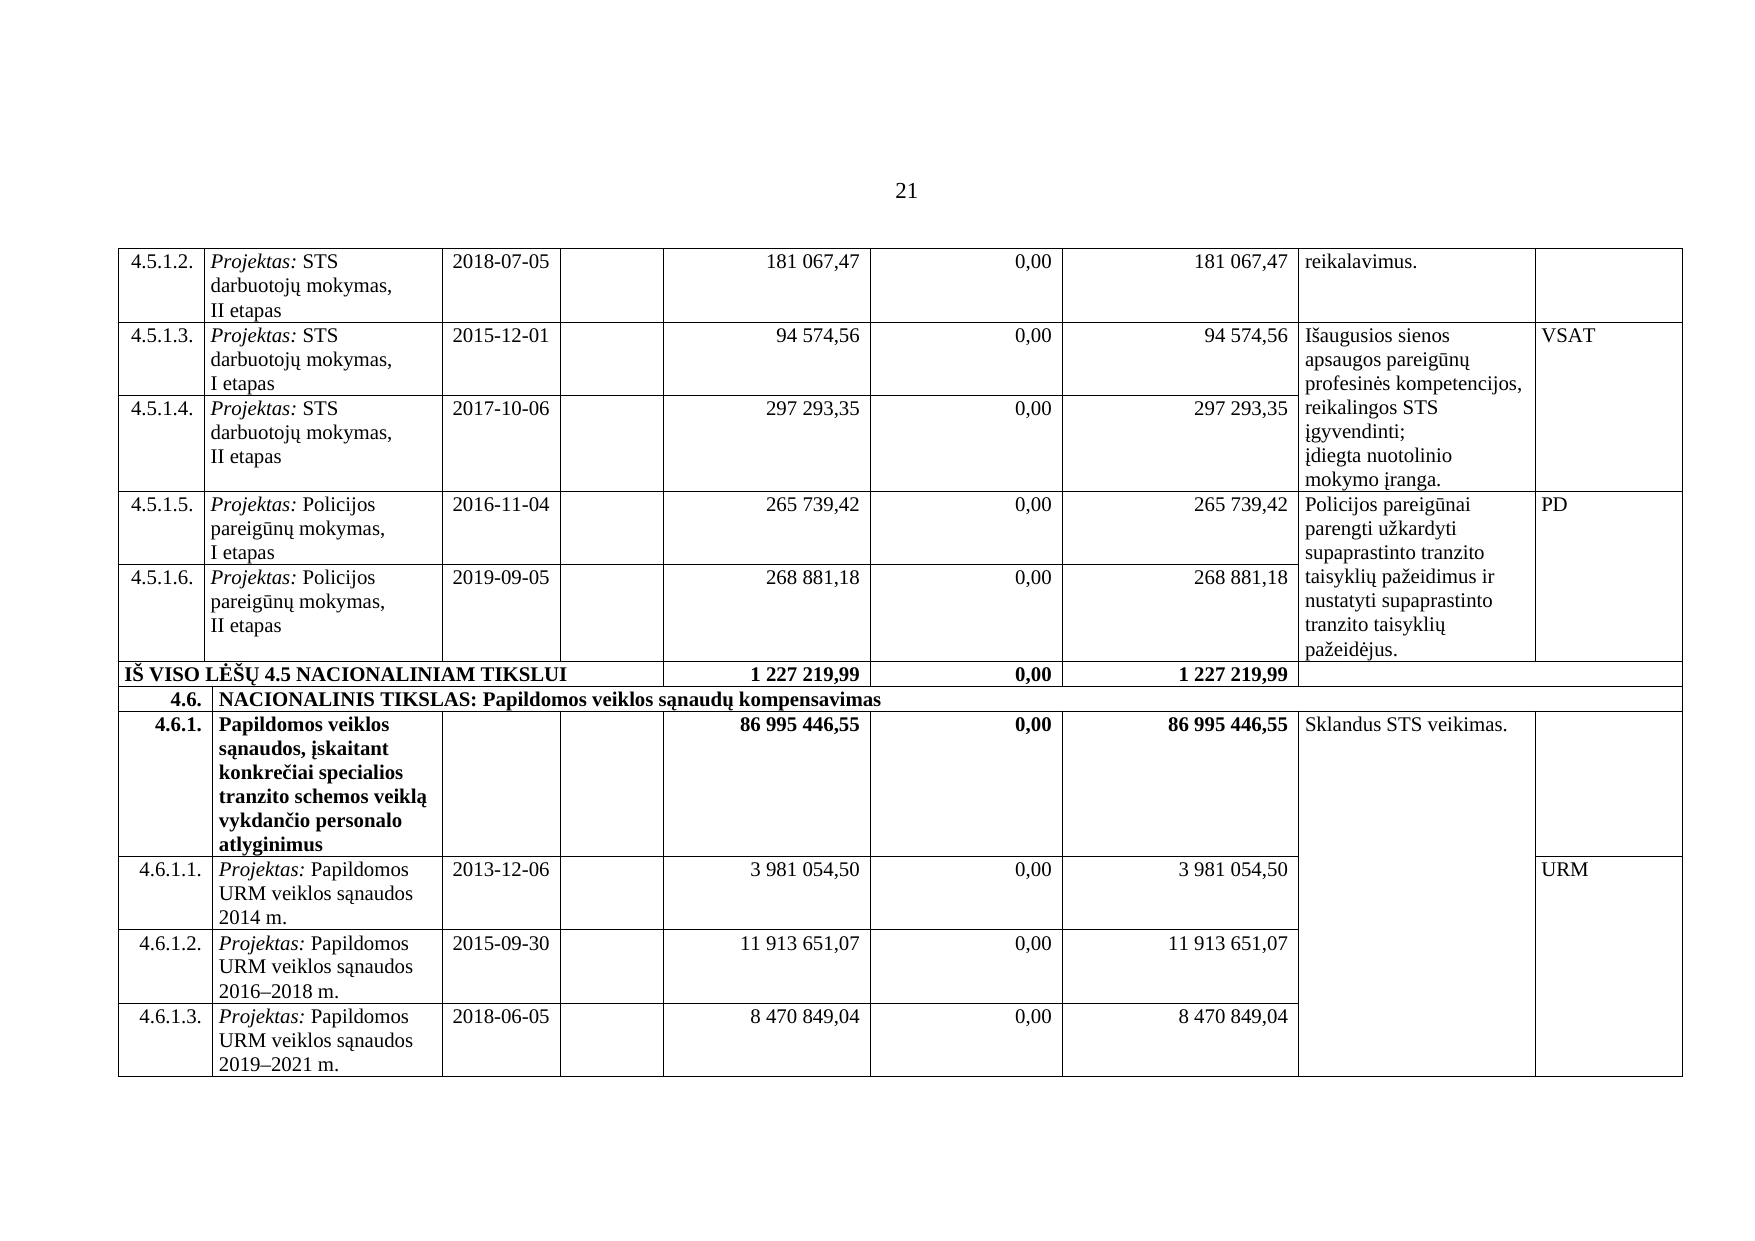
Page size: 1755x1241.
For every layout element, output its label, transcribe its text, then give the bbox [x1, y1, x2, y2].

table_cell [561, 1004, 663, 1076]
table_cell [561, 492, 663, 564]
table_cell 4.6. [119, 687, 212, 711]
table_cell VSAT [1536, 323, 1682, 491]
table_cell [443, 712, 560, 856]
table_cell Projektas: STS darbuotojų mokymas, II etapas [205, 249, 442, 322]
table_cell 181 067,47 [664, 249, 870, 322]
table_cell 1 227 219,99 [664, 662, 870, 686]
table_cell 4.5.1.5. [119, 492, 204, 564]
table_cell 0,00 [871, 249, 1062, 322]
table_cell [1536, 249, 1682, 322]
table_cell IŠ VISO LĖŠŲ 4.5 NACIONALINIAM TIKSLUI [119, 662, 663, 686]
table_cell reikalavimus. [1299, 249, 1535, 322]
table_cell 265 739,42 [664, 492, 870, 564]
table_cell [1299, 662, 1682, 686]
table_cell 86 995 446,55 [664, 712, 870, 856]
table_cell 2013-12-06 [443, 857, 560, 929]
table_cell 0,00 [871, 712, 1062, 856]
table_cell 2018-07-05 [443, 249, 560, 322]
table_cell 0,00 [871, 1004, 1062, 1076]
table_cell Projektas: STS darbuotojų mokymas, I etapas [205, 323, 442, 395]
table_cell 0,00 [871, 857, 1062, 929]
table_cell [1536, 712, 1682, 856]
table_cell 265 739,42 [1063, 492, 1298, 564]
table_cell 4.5.1.2. [119, 249, 204, 322]
table_cell 94 574,56 [1063, 323, 1298, 395]
table_cell [561, 857, 663, 929]
table_cell [561, 712, 663, 856]
table_cell [561, 930, 663, 1003]
table_cell 2016-11-04 [443, 492, 560, 564]
table_cell [561, 396, 663, 491]
table_cell 0,00 [871, 492, 1062, 564]
table_cell [561, 565, 663, 661]
table_cell [561, 249, 663, 322]
table_cell Papildomos veiklos sąnaudos, įskaitant konkrečiai specialios tranzito schemos veiklą vykdančio personalo atlyginimus [213, 712, 442, 856]
table_cell 86 995 446,55 [1063, 712, 1298, 856]
table_cell 2018-06-05 [443, 1004, 560, 1076]
table_cell 0,00 [871, 396, 1062, 491]
table_cell 94 574,56 [664, 323, 870, 395]
table_cell 0,00 [871, 662, 1062, 686]
table_cell 268 881,18 [664, 565, 870, 661]
table_cell Policijos pareigūnai parengti užkardyti supaprastinto tranzito taisyklių pažeidimus ir nustatyti supaprastinto tranzito taisyklių pažeidėjus. [1299, 492, 1535, 661]
table_cell PD [1536, 492, 1682, 661]
table_cell 297 293,35 [664, 396, 870, 491]
table_cell 8 470 849,04 [664, 1004, 870, 1076]
table_cell 4.6.1.2. [119, 930, 212, 1003]
table_cell 297 293,35 [1063, 396, 1298, 491]
table_cell 3 981 054,50 [664, 857, 870, 929]
table_cell 4.6.1. [119, 712, 212, 856]
table_cell 4.6.1.1. [119, 857, 212, 929]
table_cell 4.6.1.3. [119, 1004, 212, 1076]
table_cell 268 881,18 [1063, 565, 1298, 661]
table_cell 4.5.1.6. [119, 565, 204, 661]
table_cell 4.5.1.3. [119, 323, 204, 395]
table_cell 8 470 849,04 [1063, 1004, 1298, 1076]
table_cell URM [1536, 857, 1682, 1076]
table_cell 1 227 219,99 [1063, 662, 1298, 686]
table_cell Projektas: Papildomos URM veiklos sąnaudos 2014 m. [213, 857, 442, 929]
table_cell Projektas: Policijos pareigūnų mokymas, II etapas [205, 565, 442, 661]
table_cell Sklandus STS veikimas. [1299, 712, 1535, 1076]
table_cell [561, 323, 663, 395]
table_cell 2015-12-01 [443, 323, 560, 395]
table_cell 0,00 [871, 565, 1062, 661]
table_cell 11 913 651,07 [1063, 930, 1298, 1003]
table_cell Projektas: Policijos pareigūnų mokymas, I etapas [205, 492, 442, 564]
table_cell 2015-09-30 [443, 930, 560, 1003]
table_cell 4.5.1.4. [119, 396, 204, 491]
table_cell Projektas: STS darbuotojų mokymas, II etapas [205, 396, 442, 491]
table_cell NACIONALINIS TIKSLAS: Papildomos veiklos sąnaudų kompensavimas [213, 687, 1682, 711]
table_cell Projektas: Papildomos URM veiklos sąnaudos 2016–2018 m. [213, 930, 442, 1003]
table_cell 3 981 054,50 [1063, 857, 1298, 929]
table_cell 0,00 [871, 930, 1062, 1003]
table_cell 0,00 [871, 323, 1062, 395]
table_cell Projektas: Papildomos URM veiklos sąnaudos 2019–2021 m. [213, 1004, 442, 1076]
table_cell 2019-09-05 [443, 565, 560, 661]
table_cell 2017-10-06 [443, 396, 560, 491]
table_cell 11 913 651,07 [664, 930, 870, 1003]
table_cell 181 067,47 [1063, 249, 1298, 322]
table_cell Išaugusios sienos apsaugos pareigūnų profesinės kompetencijos, reikalingos STS įgyvendinti; įdiegta nuotolinio mokymo įranga. [1299, 323, 1535, 491]
